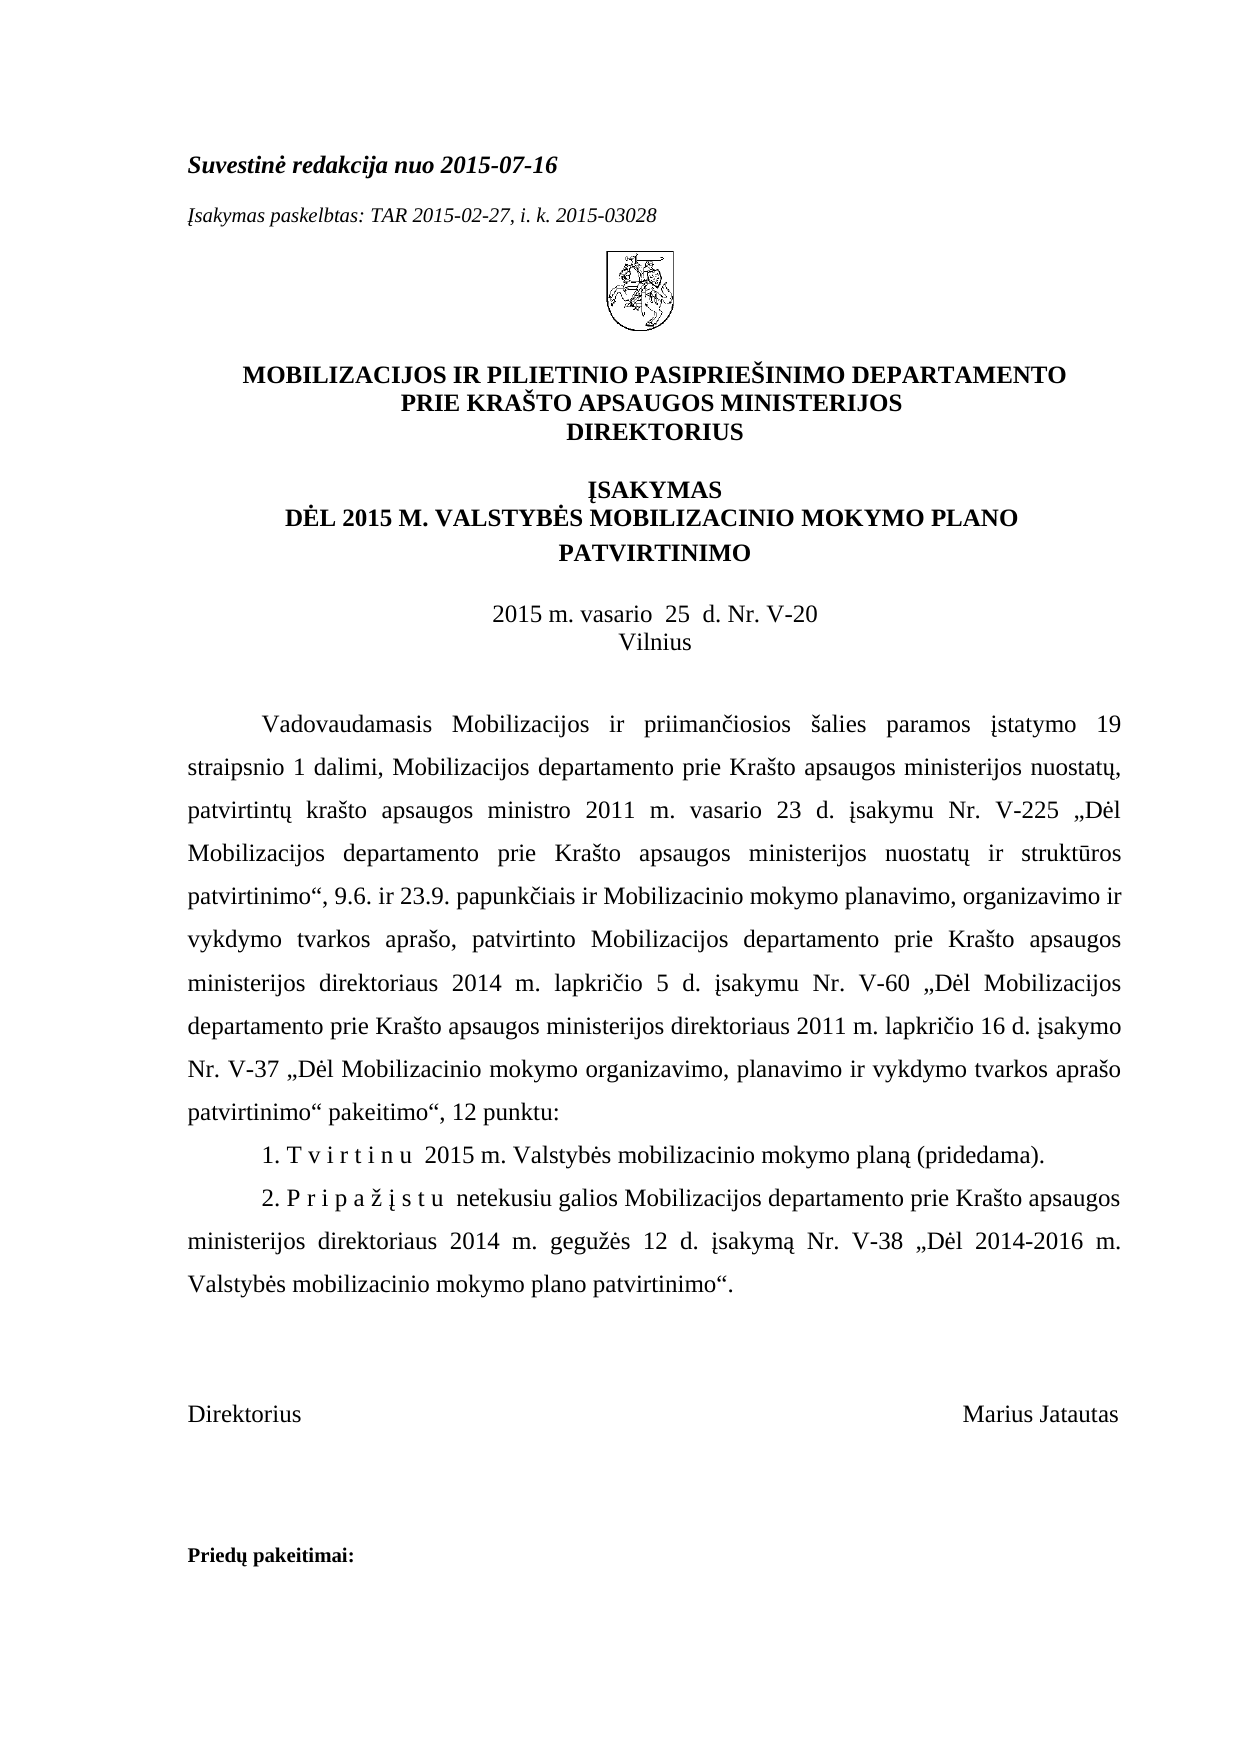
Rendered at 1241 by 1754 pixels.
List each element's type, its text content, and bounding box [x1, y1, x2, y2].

text Priedų pakeitimai: [187, 1543, 1122, 1567]
text mobilizacijos ir pilietinio pasipriešinimo departamentO [187, 360, 1122, 388]
text PATVIRTINIMO [187, 538, 1122, 567]
text įsakymas [187, 475, 1122, 503]
text DĖL 2015 M. VALSTYBĖS MOBILIZACINIO MOKYMO PLANO [187, 503, 1122, 532]
text Vadovaudamasis Mobilizacijos ir priimančiosios šalies paramos įstatymo 19 straipsnio 1 dalimi, Mobilizacijos departamento prie Krašto apsaugos ministerijos nuostatų, patvirtintų krašto apsaugos ministro 2011 m. vasario 23 d. įsakymu Nr. V-225 „Dėl Mobilizacijos departamento prie Krašto apsaugos ministerijos nuostatų ir struktūros patvirtinimo“, 9.6. ir 23.9. papunkčiais ir Mobilizacinio mokymo planavimo, organizavimo ir vykdymo tvarkos aprašo, patvirtinto Mobilizacijos departamento prie Krašto apsaugos ministerijos direktoriaus 2014 m. lapkričio 5 d. įsakymu Nr. V-60 „Dėl Mobilizacijos departamento prie Krašto apsaugos ministerijos direktoriaus 2011 m. lapkričio 16 d. įsakymo Nr. V-37 „Dėl Mobilizacinio mokymo organizavimo, planavimo ir vykdymo tvarkos aprašo patvirtinimo“ pakeitimo“, 12 punktu: [187, 709, 1122, 1126]
text 2. P r i p a ž į s t u netekusiu galios Mobilizacijos departamento prie Krašto apsaugos ministerijos direktoriaus 2014 m. gegužės 12 d. įsakymą Nr. V-38 „Dėl 2014-2016 m. Valstybės mobilizacinio mokymo plano patvirtinimo“. [187, 1183, 1122, 1298]
text Vilnius [187, 627, 1122, 656]
text prie krašto apsaugos ministerijos [187, 388, 1122, 417]
text DIREKTORIUS [187, 417, 1122, 446]
text 2015 m. vasario 25 d. Nr. V-20 [187, 599, 1122, 627]
text Direktorius Marius Jatautas [187, 1399, 1122, 1428]
text 1. T v i r t i n u 2015 m. Valstybės mobilizacinio mokymo planą (pridedama). [187, 1140, 1122, 1169]
text Įsakymas paskelbtas: TAR 2015-02-27, i. k. 2015-03028 [187, 203, 1122, 227]
text Suvestinė redakcija nuo 2015-07-16 [187, 150, 1122, 179]
